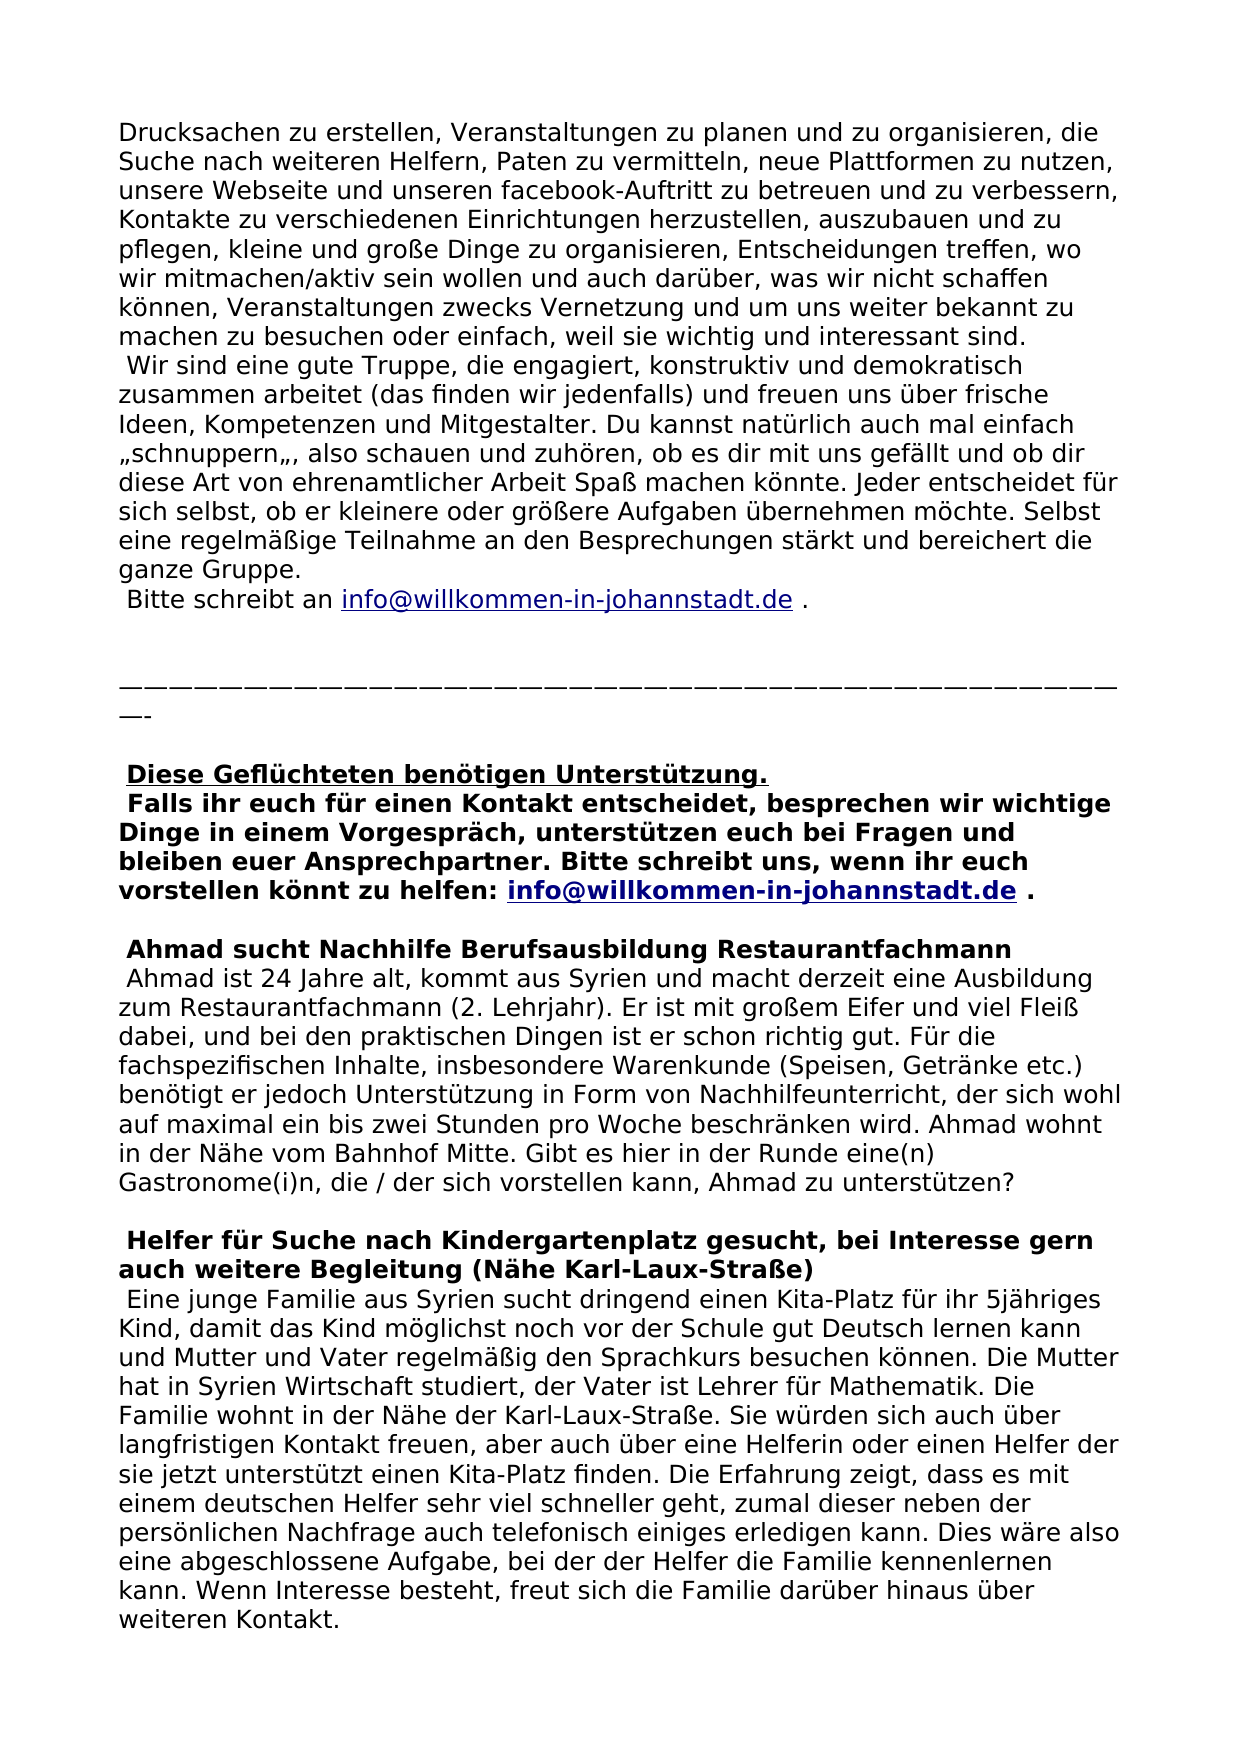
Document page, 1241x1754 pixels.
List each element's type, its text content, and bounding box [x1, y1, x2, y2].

text Drucksachen zu erstellen, Veranstaltungen zu planen und zu organisieren, die Suche nach weiteren Helfern, Paten zu vermitteln, neue Plattformen zu nutzen, unsere Webseite und unseren facebook-Auftritt zu betreuen und zu verbessern, Kontakte zu verschiedenen Einrichtungen herzustellen, auszubauen und zu pflegen, kleine und große Dinge zu organisieren, Entscheidungen treffen, wo wir mitmachen/aktiv sein wollen und auch darüber, was wir nicht schaffen können, Veranstaltungen zwecks Vernetzung und um uns weiter bekannt zu machen zu besuchen oder einfach, weil sie wichtig und interessant sind. Wir sind eine gute Truppe, die engagiert, konstruktiv und demokratisch zusammen arbeitet (das finden wir jedenfalls) und freuen uns über frische Ideen, Kompetenzen und Mitgestalter. Du kannst natürlich auch mal einfach „schnuppern„, also schauen und zuhören, ob es dir mit uns gefällt und ob dir diese Art von ehrenamtlicher Arbeit Spaß machen könnte. Jeder entscheidet für sich selbst, ob er kleinere oder größere Aufgaben übernehmen möchte. Selbst eine regelmäßige Teilnahme an den Besprechungen stärkt und bereichert die ganze Gruppe. Bitte schreibt an info@willkommen-in-johannstadt.de . —————————————————————————————————————————- Diese Geflüchteten benötigen Unterstützung. Falls ihr euch für einen Kontakt entscheidet, besprechen wir wichtige Dinge in einem Vorgespräch, unterstützen euch bei Fragen und bleiben euer Ansprechpartner. Bitte schreibt uns, wenn ihr euch vorstellen könnt zu helfen: info@willkommen-in-johannstadt.de . Ahmad sucht Nachhilfe Berufsausbildung Restaurantfachmann Ahmad ist 24 Jahre alt, kommt aus Syrien und macht derzeit eine Ausbildung zum Restaurantfachmann (2. Lehrjahr). Er ist mit großem Eifer und viel Fleiß dabei, und bei den praktischen Dingen ist er schon richtig gut. Für die fachspezifischen Inhalte, insbesondere Warenkunde (Speisen, Getränke etc.) benötigt er jedoch Unterstützung in Form von Nachhilfeunterricht, der sich wohl auf maximal ein bis zwei Stunden pro Woche beschränken wird. Ahmad wohnt in der Nähe vom Bahnhof Mitte. Gibt es hier in der Runde eine(n) Gastronome(i)n, die / der sich vorstellen kann, Ahmad zu unterstützen? Helfer für Suche nach Kindergartenplatz gesucht, bei Interesse gern auch weitere Begleitung (Nähe Karl-Laux-Straße) Eine junge Familie aus Syrien sucht dringend einen Kita-Platz für ihr 5jähriges Kind, damit das Kind möglichst noch vor der Schule gut Deutsch lernen kann und Mutter und Vater regelmäßig den Sprachkurs besuchen können. Die Mutter hat in Syrien Wirtschaft studiert, der Vater ist Lehrer für Mathematik. Die Familie wohnt in der Nähe der Karl-Laux-Straße. Sie würden sich auch über langfristigen Kontakt freuen, aber auch über eine Helferin oder einen Helfer der sie jetzt unterstützt einen Kita-Platz finden. Die Erfahrung zeigt, dass es mit einem deutschen Helfer sehr viel schneller geht, zumal dieser neben der persönlichen Nachfrage auch telefonisch einiges erledigen kann. Dies wäre also eine abgeschlossene Aufgabe, bei der der Helfer die Familie kennenlernen kann. Wenn Interesse besteht, freut sich die Familie darüber hinaus über weiteren Kontakt. [118, 118, 1122, 1635]
